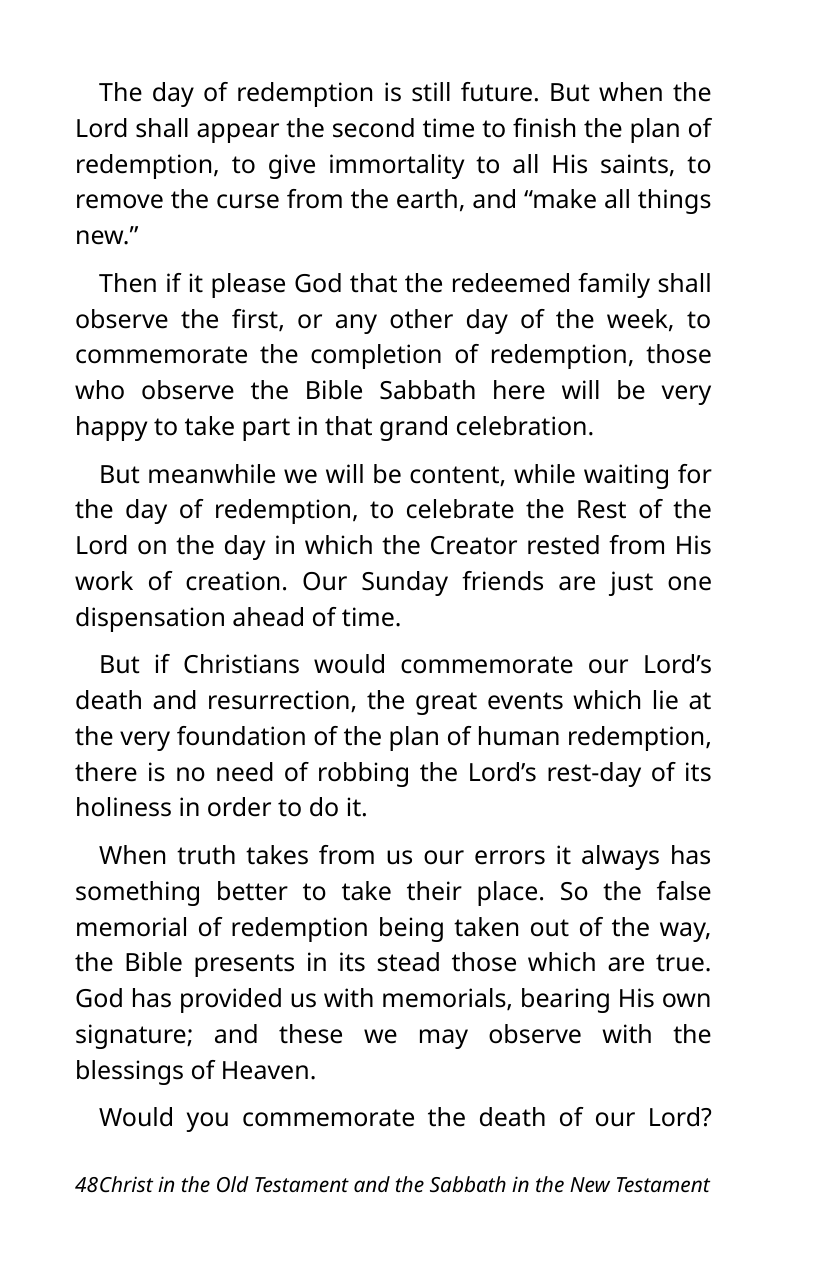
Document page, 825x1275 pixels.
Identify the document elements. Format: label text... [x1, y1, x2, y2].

text The day of redemption is still future. But when the Lord shall appear the second time to finish the plan of redemption, to give immortality to all His saints, to remove the curse from the earth, and “make all things new.” [75, 75, 712, 252]
text When truth takes from us our errors it always has something better to take their place. So the false memorial of redemption being taken out of the way, the Bible presents in its stead those which are true. God has provided us with memorials, bearing His own signature; and these we may observe with the blessings of Heaven. [75, 838, 712, 1086]
text But meanwhile we will be content, while waiting for the day of redemption, to celebrate the Rest of the Lord on the day in which the Creator rested from His work of creation. Our Sunday friends are just one dispensation ahead of time. [75, 456, 712, 633]
text Would you commemorate the death of our Lord? [75, 1100, 712, 1134]
text But if Christians would commemorate our Lord’s death and resurrection, the great events which lie at the very foundation of the plan of human redemption, there is no need of robbing the Lord’s rest-day of its holiness in order to do it. [75, 647, 712, 824]
text Then if it please God that the redeemed family shall observe the first, or any other day of the week, to commemorate the completion of redemption, those who observe the Bible Sabbath here will be very happy to take part in that grand celebration. [75, 266, 712, 443]
